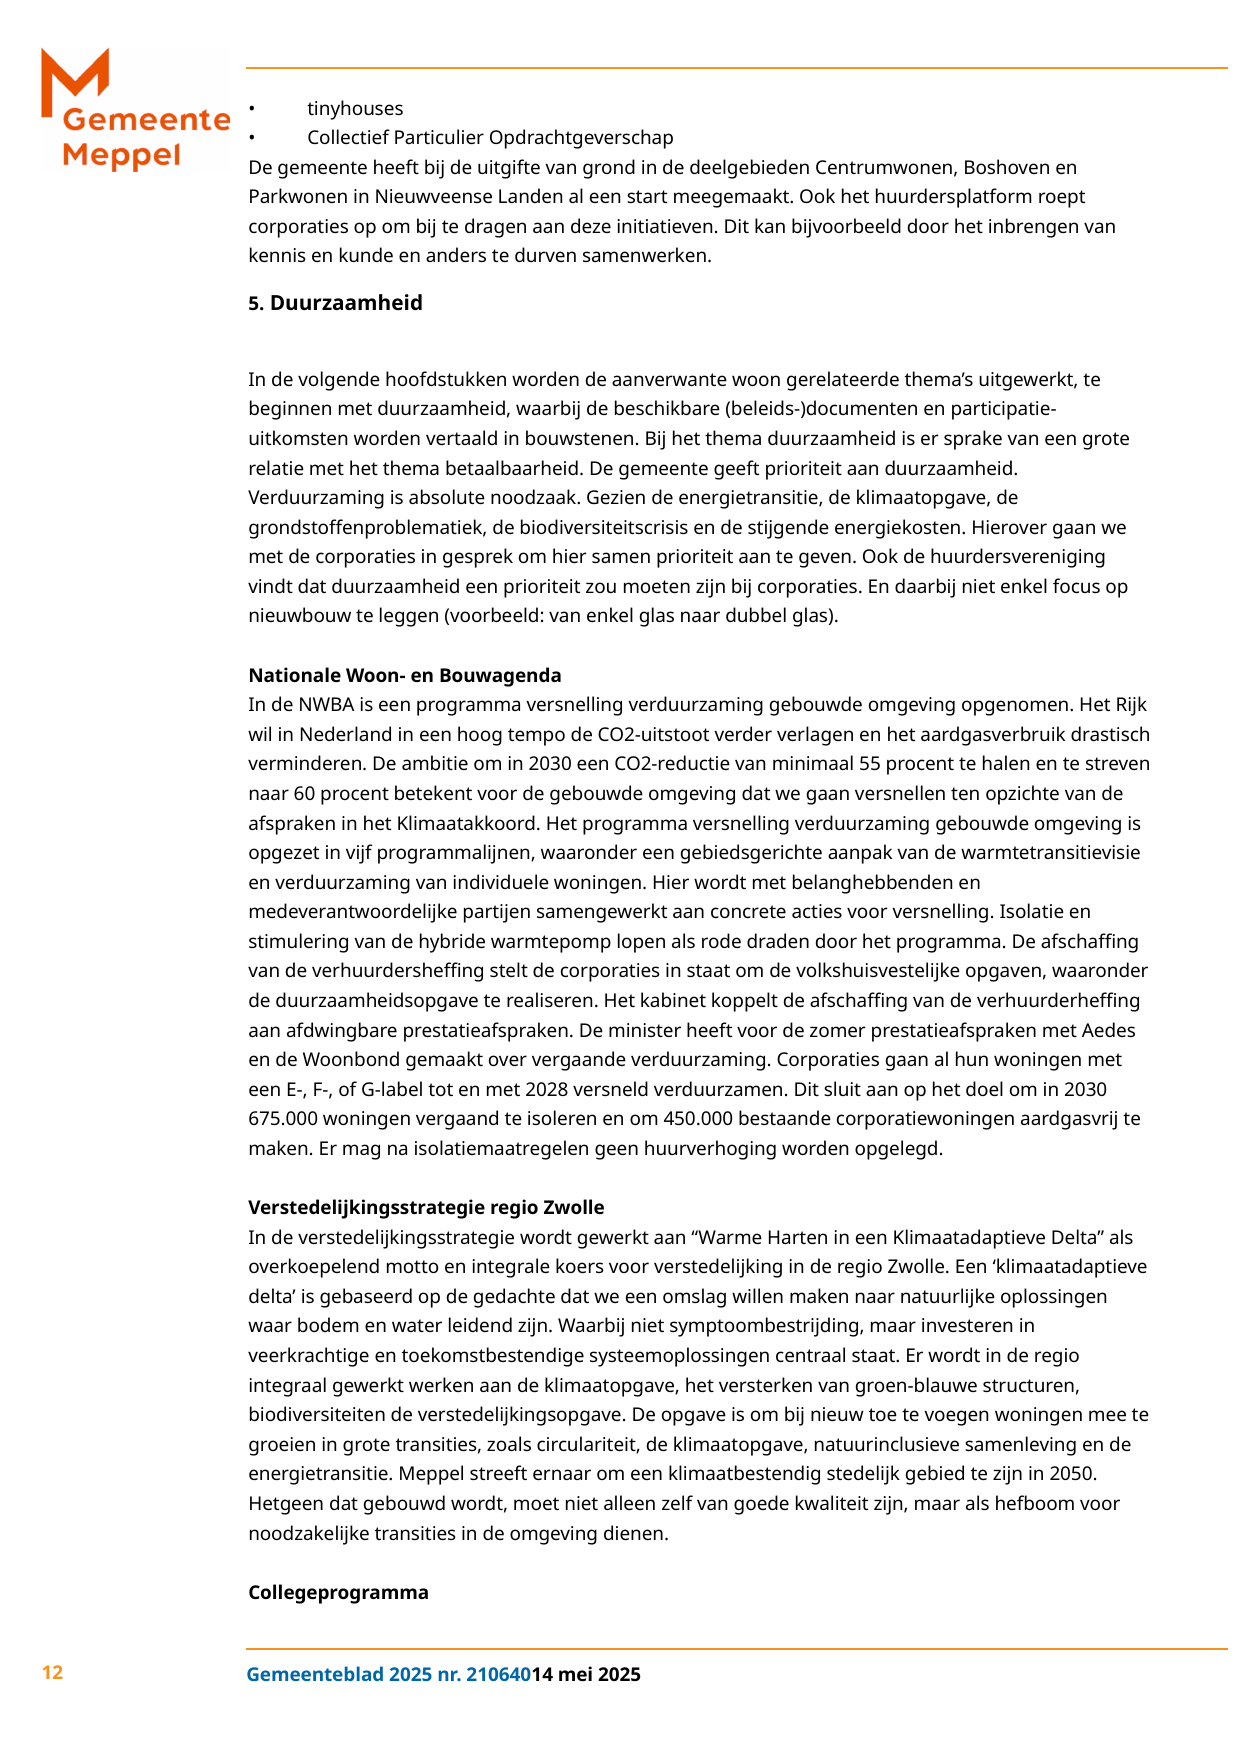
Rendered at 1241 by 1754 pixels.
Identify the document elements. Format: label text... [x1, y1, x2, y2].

list Collectief Particulier Opdrachtgeverschap [248, 124, 1152, 150]
picture [41, 47, 231, 172]
text De gemeente heeft bij de uitgifte van grond in de deelgebieden Centrumwonen, Boshoven en Parkwonen in Nieuwveense Landen al een start meegemaakt. Ook het huurdersplatform roept corporaties op om bij te dragen aan deze initiatieven. Dit kan bijvoorbeeld door het inbrengen van kennis en kunde en anders te durven samenwerken. [248, 154, 1152, 268]
text In de verstedelijkingsstrategie wordt gewerkt aan “Warme Harten in een Klimaatadaptieve Delta” als overkoepelend motto en integrale koers voor verstedelijking in de regio Zwolle. Een ‘klimaatadaptieve delta’ is gebaseerd op de gedachte dat we een omslag willen maken naar natuurlijke oplossingen waar bodem en water leidend zijn. Waarbij niet symptoombestrijding, maar investeren in veerkrachtige en toekomstbestendige systeemoplossingen centraal staat. Er wordt in de regio integraal gewerkt werken aan de klimaatopgave, het versterken van groen-blauwe structuren, biodiversiteiten de verstedelijkingsopgave. De opgave is om bij nieuw toe te voegen woningen mee te groeien in grote transities, zoals circulariteit, de klimaatopgave, natuurinclusieve samenleving en de energietransitie. Meppel streeft ernaar om een klimaatbestendig stedelijk gebied te zijn in 2050. Hetgeen dat gebouwd wordt, moet niet alleen zelf van goede kwaliteit zijn, maar als hefboom voor noodzakelijke transities in de omgeving dienen. [248, 1224, 1152, 1546]
text Nationale Woon- en Bouwagenda [248, 662, 1152, 688]
text In de NWBA is een programma versnelling verduurzaming gebouwde omgeving opgenomen. Het Rijk wil in Nederland in een hoog tempo de CO2-uitstoot verder verlagen en het aardgasverbruik drastisch verminderen. De ambitie om in 2030 een CO2-reductie van minimaal 55 procent te halen en te streven naar 60 procent betekent voor de gebouwde omgeving dat we gaan versnellen ten opzichte van de afspraken in het Klimaatakkoord. Het programma versnelling verduurzaming gebouwde omgeving is opgezet in vijf programmalijnen, waaronder een gebiedsgerichte aanpak van de warmtetransitievisie en verduurzaming van individuele woningen. Hier wordt met belanghebbenden en medeverantwoordelijke partijen samengewerkt aan concrete acties voor versnelling. Isolatie en stimulering van de hybride warmtepomp lopen als rode draden door het programma. De afschaffing van de verhuurdersheffing stelt de corporaties in staat om de volkshuisvestelijke opgaven, waaronder de duurzaamheidsopgave te realiseren. Het kabinet koppelt de afschaffing van de verhuurderheffing aan afdwingbare prestatieafspraken. De minister heeft voor de zomer prestatieafspraken met Aedes en de Woonbond gemaakt over vergaande verduurzaming. Corporaties gaan al hun woningen met een E-, F-, of G-label tot en met 2028 versneld verduurzamen. Dit sluit aan op het doel om in 2030 675.000 woningen vergaand te isoleren en om 450.000 bestaande corporatiewoningen aardgasvrij te maken. Er mag na isolatiemaatregelen geen huurverhoging worden opgelegd. [248, 691, 1152, 1161]
list tinyhouses [248, 95, 1152, 121]
text In de volgende hoofdstukken worden de aanverwante woon gerelateerde thema’s uitgewerkt, te beginnen met duurzaamheid, waarbij de beschikbare (beleids-)documenten en participatie-uitkomsten worden vertaald in bouwstenen. Bij het thema duurzaamheid is er sprake van een grote relatie met het thema betaalbaarheid. De gemeente geeft prioriteit aan duurzaamheid. Verduurzaming is absolute noodzaak. Gezien de energietransitie, de klimaatopgave, de grondstoffenproblematiek, de biodiversiteitscrisis en de stijgende energiekosten. Hierover gaan we met de corporaties in gesprek om hier samen prioriteit aan te geven. Ook de huurdersvereniging vindt dat duurzaamheid een prioriteit zou moeten zijn bij corporaties. En daarbij niet enkel focus op nieuwbouw te leggen (voorbeeld: van enkel glas naar dubbel glas). [248, 366, 1152, 628]
text Collegeprogramma [248, 1579, 1152, 1605]
text 5. Duurzaamheid [248, 288, 1152, 317]
text Verstedelijkingsstrategie regio Zwolle [248, 1194, 1152, 1220]
